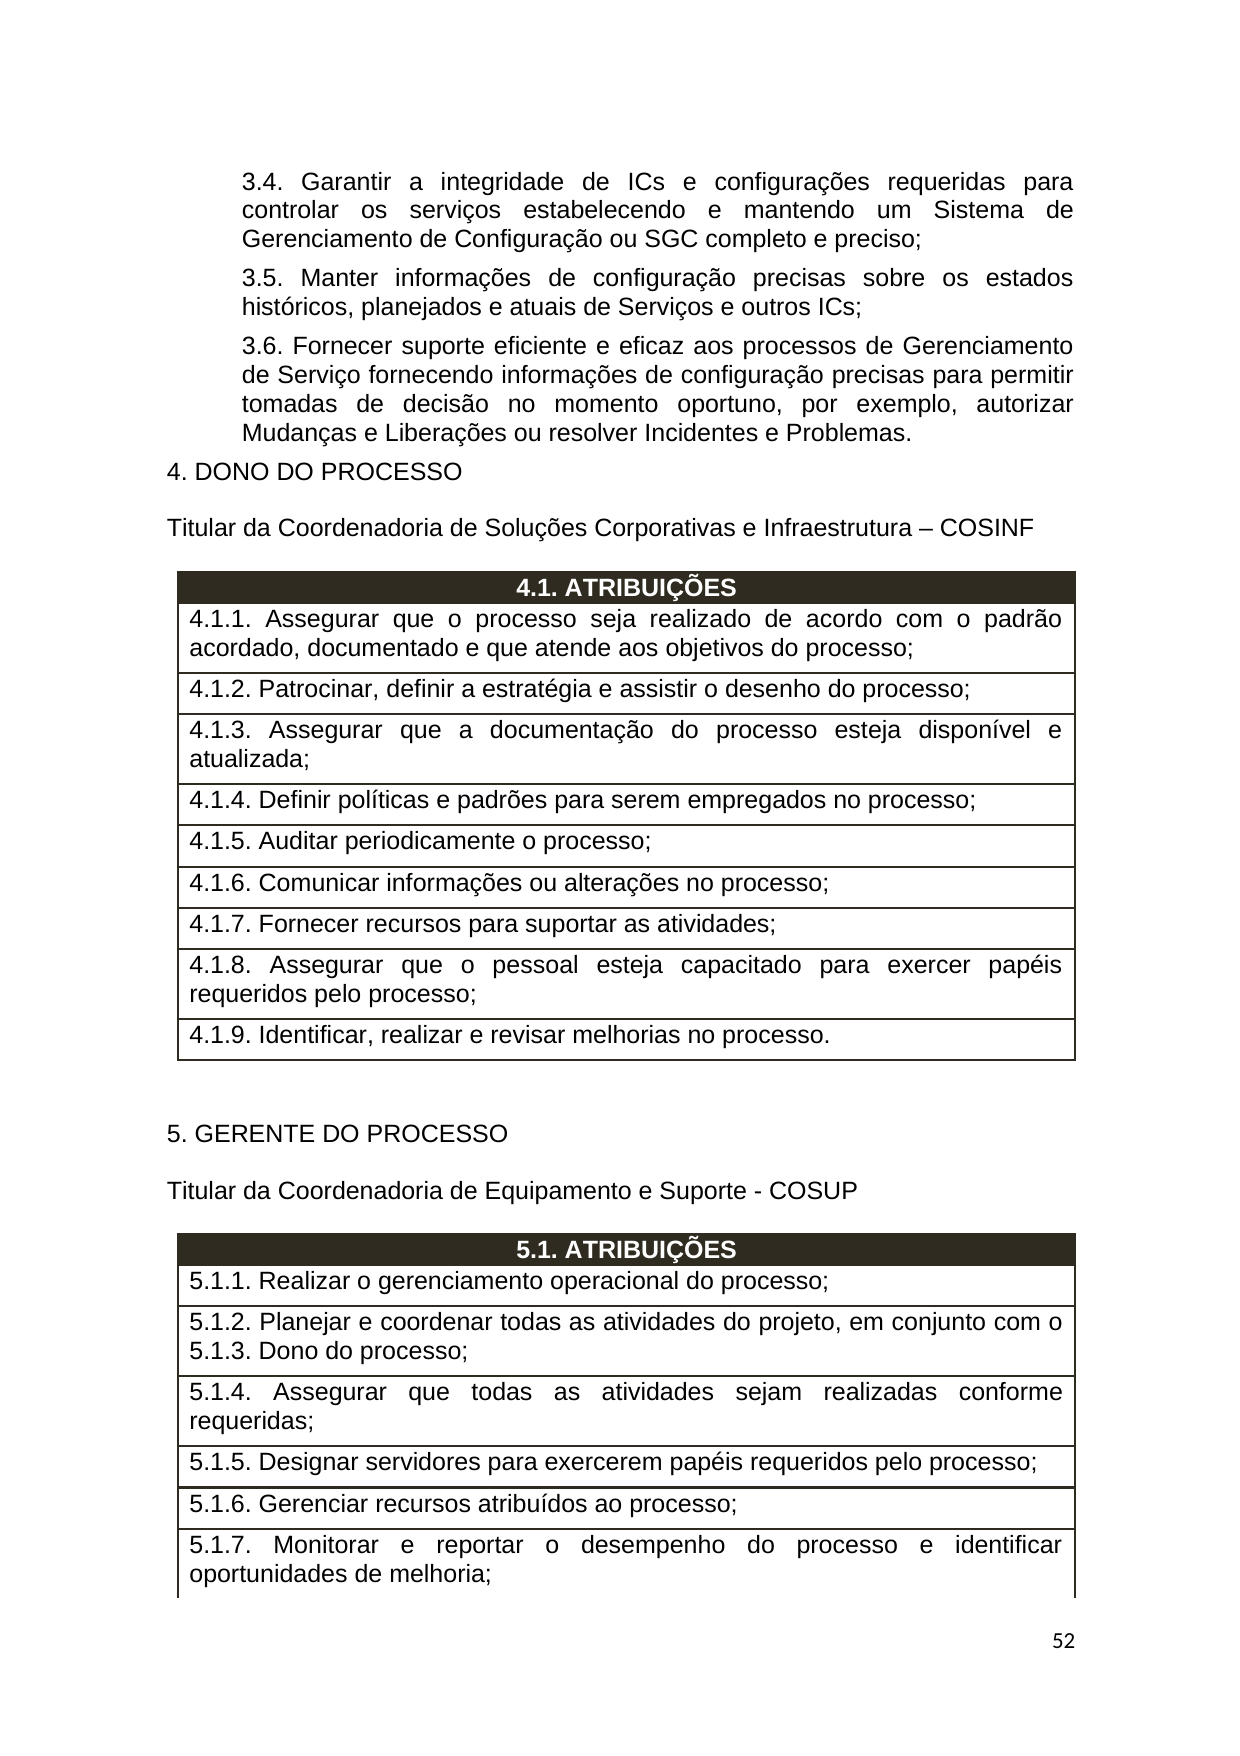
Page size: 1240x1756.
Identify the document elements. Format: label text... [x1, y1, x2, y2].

text Titular da Coordenadoria de Equipamento e Suporte - COSUP [167, 1176, 1075, 1204]
table_cell 4.1.6. Comunicar informações ou alterações no processo; [179, 868, 1074, 907]
table_cell 4.1.2. Patrocinar, definir a estratégia e assistir o desenho do processo; [179, 674, 1074, 713]
table_header 4.1. ATRIBUIÇÕES [179, 573, 1074, 602]
table_header 5.1. ATRIBUIÇÕES [179, 1235, 1074, 1264]
table_cell 4.1.5. Auditar periodicamente o processo; [179, 826, 1074, 866]
table_cell 4.1.9. Identificar, realizar e revisar melhorias no processo. [179, 1020, 1074, 1059]
list 3.4. Garantir a integridade de ICs e configurações requeridas para controlar os serviços estabelecendo e mantendo um Sistema de Gerenciamento de Configuração ou SGC completo e preciso; [242, 167, 1075, 253]
table_cell 4.1.1. Assegurar que o processo seja realizado de acordo com o padrão acordado, documentado e que atende aos objetivos do processo; [179, 604, 1074, 672]
list 3.5. Manter informações de configuração precisas sobre os estados históricos, planejados e atuais de Serviços e outros ICs; [242, 263, 1075, 321]
table_cell 4.1.4. Definir políticas e padrões para serem empregados no processo; [179, 785, 1074, 824]
table_cell 5.1.1. Realizar o gerenciamento operacional do processo; [179, 1266, 1074, 1305]
list 3.6. Fornecer suporte eficiente e eficaz aos processos de Gerenciamento de Serviço fornecendo informações de configuração precisas para permitir tomadas de decisão no momento oportuno, por exemplo, autorizar Mudanças e Liberações ou resolver Incidentes e Problemas. [242, 331, 1075, 446]
table_cell 4.1.8. Assegurar que o pessoal esteja capacitado para exercer papéis requeridos pelo processo; [179, 950, 1074, 1018]
table_cell 5.1.6. Gerenciar recursos atribuídos ao processo; [179, 1489, 1074, 1528]
text Titular da Coordenadoria de Soluções Corporativas e Infraestrutura – COSINF [167, 513, 1075, 542]
text 4. DONO DO PROCESSO [167, 457, 1075, 485]
table_cell 5.1.5. Designar servidores para exercerem papéis requeridos pelo processo; [179, 1447, 1074, 1486]
table_cell 5.1.7. Monitorar e reportar o desempenho do processo e identificar oportunidades de melhoria; [179, 1530, 1074, 1598]
table_cell 5.1.2. Planejar e coordenar todas as atividades do projeto, em conjunto com o 5.1.3. Dono do processo; [179, 1307, 1074, 1375]
table_cell 4.1.3. Assegurar que a documentação do processo esteja disponível e atualizada; [179, 715, 1074, 783]
text 5. GERENTE DO PROCESSO [167, 1119, 1075, 1148]
table_cell 5.1.4. Assegurar que todas as atividades sejam realizadas conforme requeridas; [179, 1377, 1074, 1445]
table_cell 4.1.7. Fornecer recursos para suportar as atividades; [179, 909, 1074, 948]
